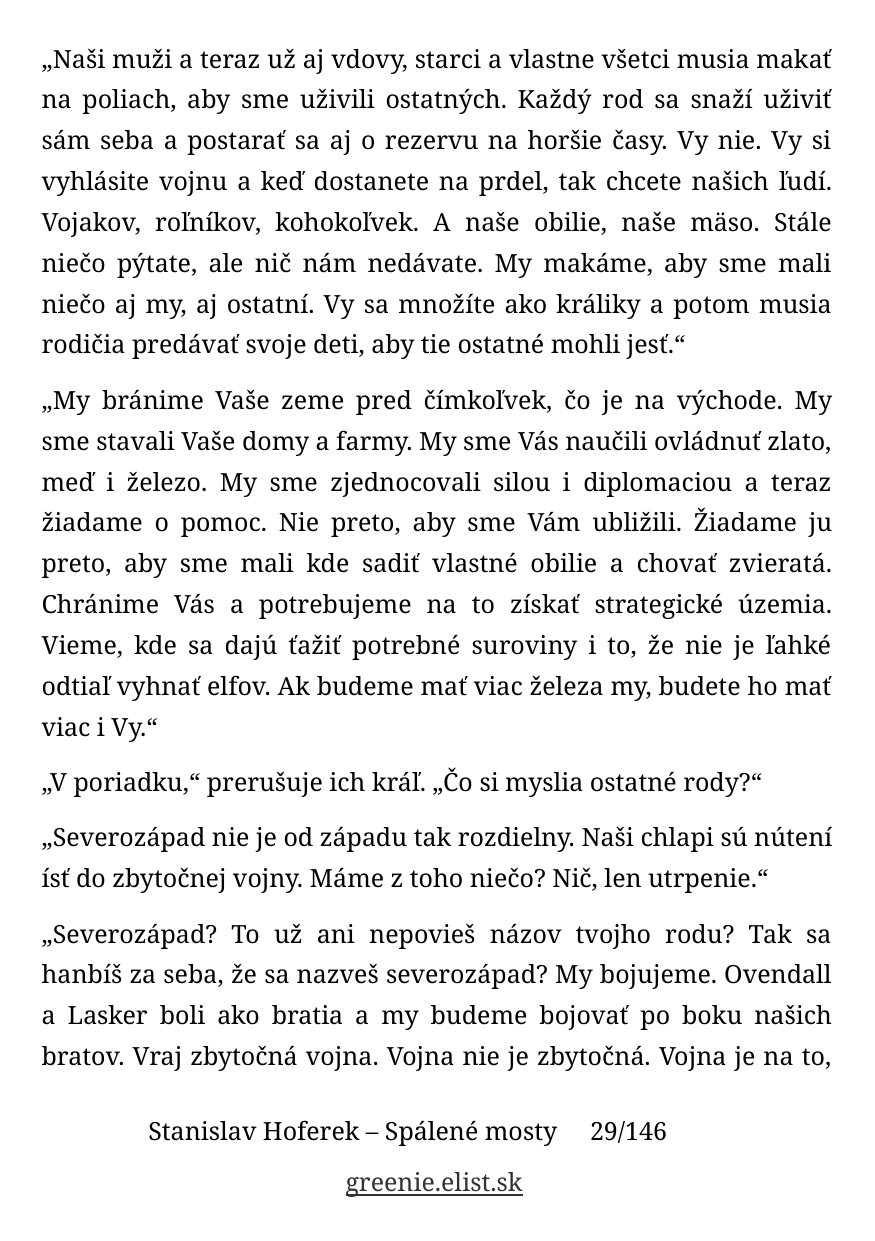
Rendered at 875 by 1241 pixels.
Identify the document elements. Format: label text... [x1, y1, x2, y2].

text „Severozápad? To už ani nepovieš názov tvojho rodu? Tak sa hanbíš za seba, že sa nazveš severozápad? My bojujeme. Ovendall a Lasker boli ako bratia a my budeme bojovať po boku našich bratov. Vraj zbytočná vojna. Vojna nie je zbytočná. Vojna je na to, [41, 916, 833, 1073]
text „Naši muži a teraz už aj vdovy, starci a vlastne všetci musia makať na poliach, aby sme uživili ostatných. Každý rod sa snaží uživiť sám seba a postarať sa aj o rezervu na horšie časy. Vy nie. Vy si vyhlásite vojnu a keď dostanete na prdel, tak chcete našich ľudí. Vojakov, roľníkov, kohokoľvek. A naše obilie, naše mäso. Stále niečo pýtate, ale nič nám nedávate. My makáme, aby sme mali niečo aj my, aj ostatní. Vy sa množíte ako králiky a potom musia rodičia predávať svoje deti, aby tie ostatné mohli jesť.“ [41, 41, 833, 361]
text „My bránime Vaše zeme pred čímkoľvek, čo je na východe. My sme stavali Vaše domy a farmy. My sme Vás naučili ovládnuť zlato, meď i železo. My sme zjednocovali silou i diplomaciou a teraz žiadame o pomoc. Nie preto, aby sme Vám ubližili. Žiadame ju preto, aby sme mali kde sadiť vlastné obilie a chovať zvieratá. Chránime Vás a potrebujeme na to získať strategické územia. Vieme, kde sa dajú ťažiť potrebné suroviny i to, že nie je ľahké odtiaľ vyhnať elfov. Ak budeme mať viac železa my, budete ho mať viac i Vy.“ [41, 383, 833, 743]
text „V poriadku,“ prerušuje ich kráľ. „Čo si myslia ostatné rody?“ [41, 765, 833, 799]
text „Severozápad nie je od západu tak rozdielny. Naši chlapi sú nútení ísť do zbytočnej vojny. Máme z toho niečo? Nič, len utrpenie.“ [41, 820, 833, 895]
